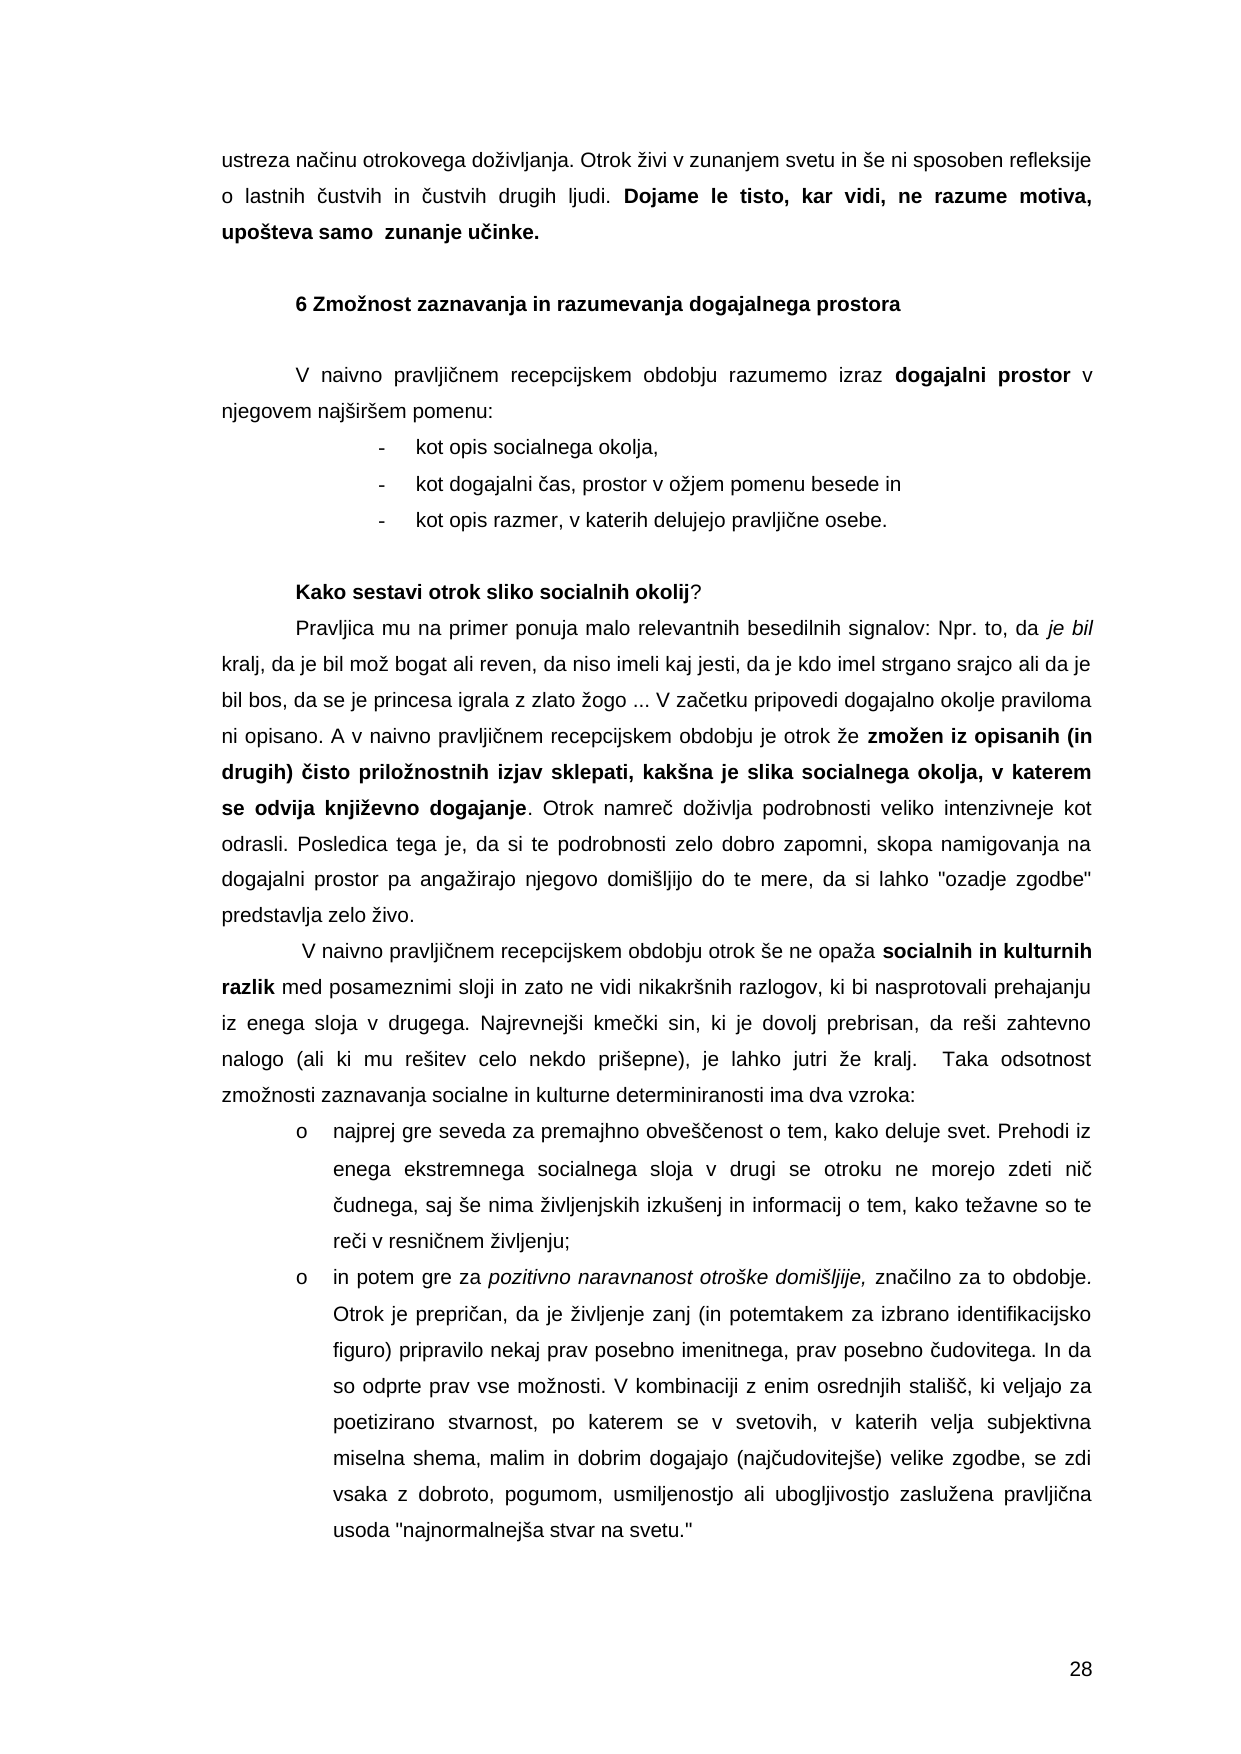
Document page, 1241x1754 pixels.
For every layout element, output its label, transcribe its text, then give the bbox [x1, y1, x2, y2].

text Kako sestavi otrok sliko socialnih okolij? [221, 580, 1093, 604]
text 6 Zmožnost zaznavanja in razumevanja dogajalnega prostora [221, 291, 1093, 315]
list kot opis socialnega okolja, [378, 435, 1093, 459]
list kot dogajalni čas, prostor v ožjem pomenu besede in [378, 471, 1093, 496]
list najprej gre seveda za premajhno obveščenost o tem, kako deluje svet. Prehodi iz enega ekstremnega socialnega sloja v drugi se otroku ne morejo zdeti nič čudnega, saj še nima življenjskih izkušenj in informacij o tem, kako težavne so te reči v resničnem življenju; [295, 1119, 1093, 1252]
text V naivno pravljičnem recepcijskem obdobju otrok še ne opaža socialnih in kulturnih razlik med posameznimi sloji in zato ne vidi nikakršnih razlogov, ki bi nasprotovali prehajanju iz enega sloja v drugega. Najrevnejši kmečki sin, ki je dovolj prebrisan, da reši zahtevno nalogo (ali ki mu rešitev celo nekdo prišepne), je lahko jutri že kralj. Taka odsotnost zmožnosti zaznavanja socialne in kulturne determiniranosti ima dva vzroka: [221, 939, 1093, 1107]
list kot opis razmer, v katerih delujejo pravljične osebe. [378, 508, 1093, 532]
text ustreza načinu otrokovega doživljanja. Otrok živi v zunanjem svetu in še ni sposoben refleksije o lastnih čustvih in čustvih drugih ljudi. Dojame le tisto, kar vidi, ne razume motiva, upošteva samo zunanje učinke. [221, 148, 1093, 243]
list in potem gre za pozitivno naravnanost otroške domišljije, značilno za to obdobje. Otrok je prepričan, da je življenje zanj (in potemtakem za izbrano identifikacijsko figuro) pripravilo nekaj prav posebno imenitnega, prav posebno čudovitega. In da so odprte prav vse možnosti. V kombinaciji z enim osrednjih stališč, ki veljajo za poetizirano stvarnost, po katerem se v svetovih, v katerih velja subjektivna miselna shema, malim in dobrim dogajajo (najčudovitejše) velike zgodbe, se zdi vsaka z dobroto, pogumom, usmiljenostjo ali ubogljivostjo zaslužena pravljična usoda "najnormalnejša stvar na svetu." [295, 1264, 1093, 1542]
text Pravljica mu na primer ponuja malo relevantnih besedilnih signalov: Npr. to, da je bil kralj, da je bil mož bogat ali reven, da niso imeli kaj jesti, da je kdo imel strgano srajco ali da je bil bos, da se je princesa igrala z zlato žogo ... V začetku pripovedi dogajalno okolje praviloma ni opisano. A v naivno pravljičnem recepcijskem obdobju je otrok že zmožen iz opisanih (in drugih) čisto priložnostnih izjav sklepati, kakšna je slika socialnega okolja, v katerem se odvija književno dogajanje. Otrok namreč doživlja podrobnosti veliko intenzivneje kot odrasli. Posledica tega je, da si te podrobnosti zelo dobro zapomni, skopa namigovanja na dogajalni prostor pa angažirajo njegovo domišljijo do te mere, da si lahko "ozadje zgodbe" predstavlja zelo živo. [221, 616, 1093, 927]
text V naivno pravljičnem recepcijskem obdobju razumemo izraz dogajalni prostor v njegovem najširšem pomenu: [221, 363, 1093, 423]
